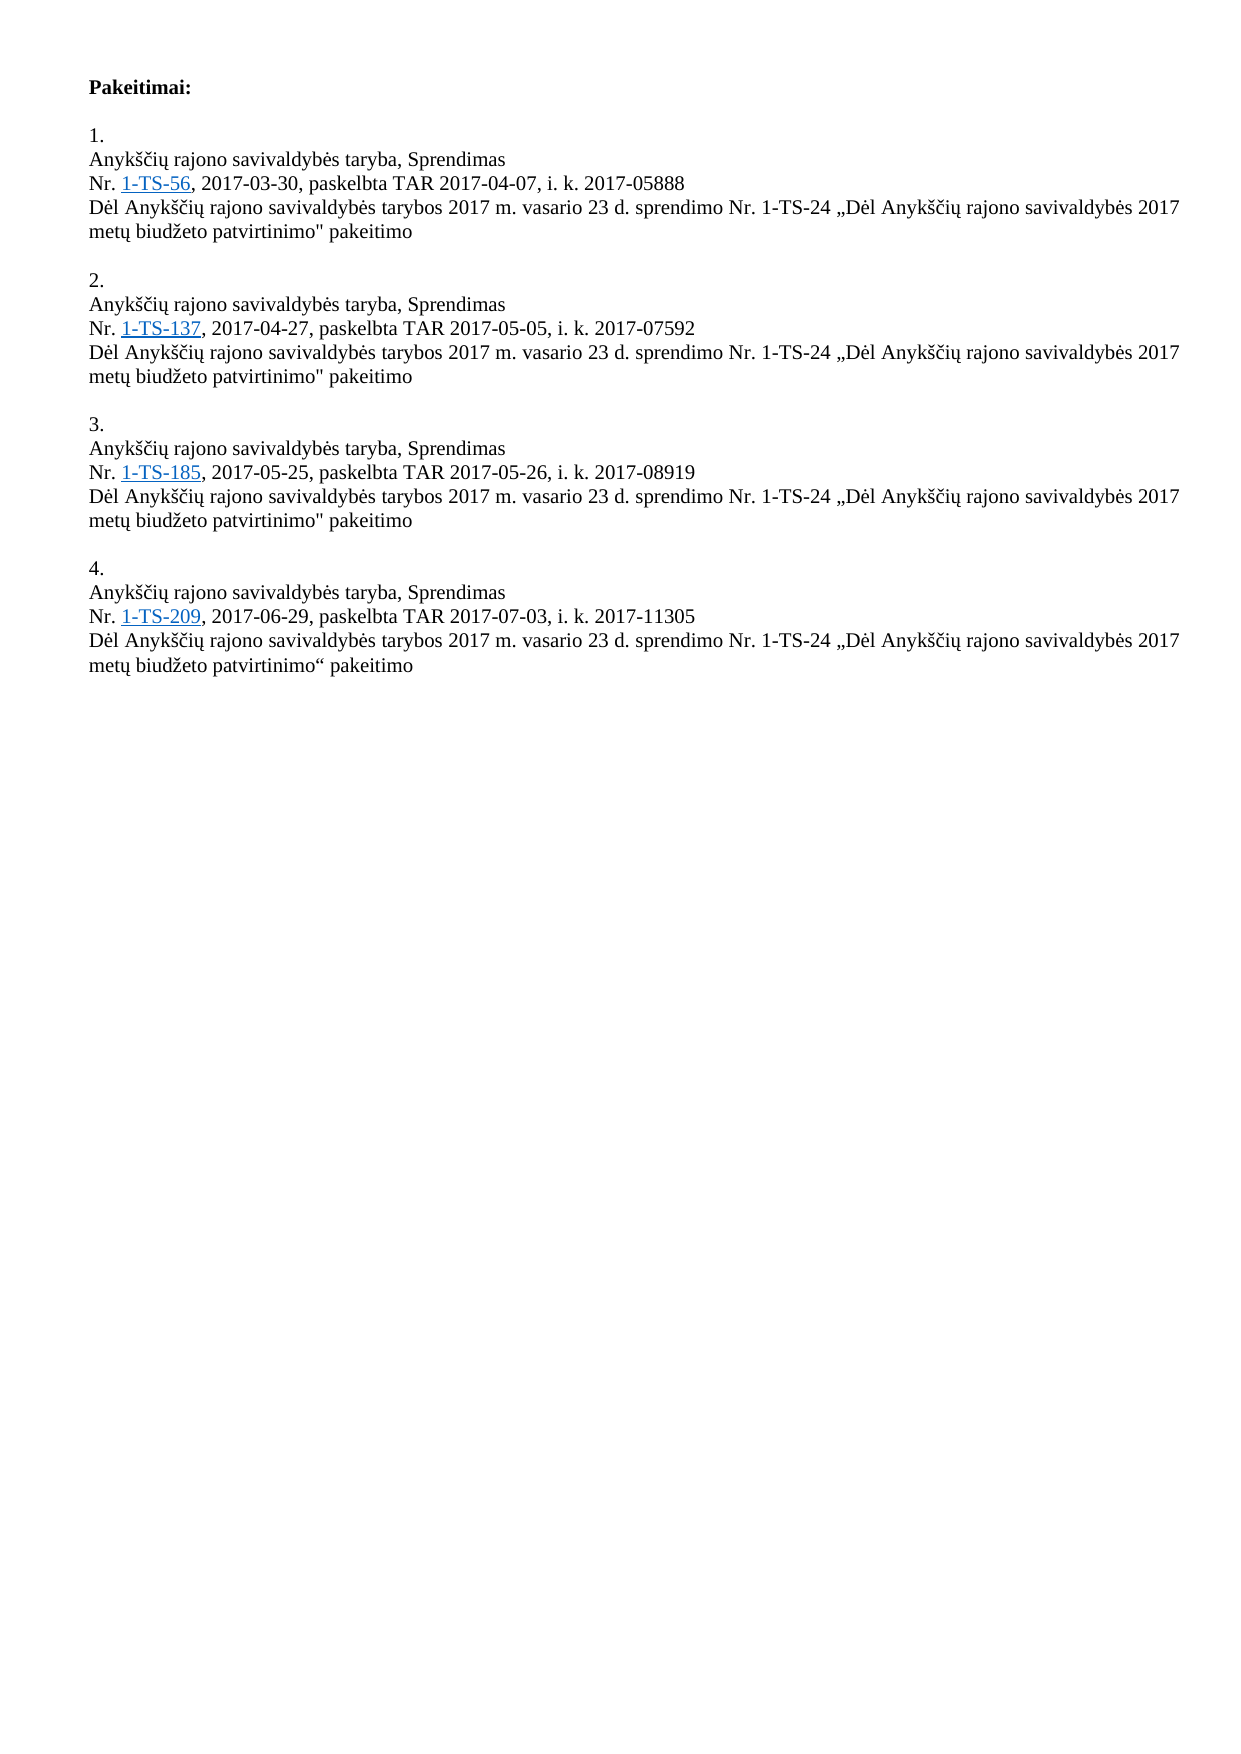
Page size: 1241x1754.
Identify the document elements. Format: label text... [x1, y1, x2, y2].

text 4. [89, 556, 1181, 580]
text Dėl Anykščių rajono savivaldybės tarybos 2017 m. vasario 23 d. sprendimo Nr. 1-TS-24 „Dėl Anykščių rajono savivaldybės 2017 metų biudžeto patvirtinimo“ pakeitimo [89, 628, 1181, 677]
text Nr. 1-TS-185, 2017-05-25, paskelbta TAR 2017-05-26, i. k. 2017-08919 [89, 460, 1181, 484]
text Nr. 1-TS-137, 2017-04-27, paskelbta TAR 2017-05-05, i. k. 2017-07592 [89, 316, 1181, 340]
text Anykščių rajono savivaldybės taryba, Sprendimas [89, 436, 1181, 460]
text Anykščių rajono savivaldybės taryba, Sprendimas [89, 580, 1181, 604]
text Nr. 1-TS-56, 2017-03-30, paskelbta TAR 2017-04-07, i. k. 2017-05888 [89, 171, 1181, 195]
text Anykščių rajono savivaldybės taryba, Sprendimas [89, 292, 1181, 316]
text 3. [89, 412, 1181, 436]
text Dėl Anykščių rajono savivaldybės tarybos 2017 m. vasario 23 d. sprendimo Nr. 1-TS-24 „Dėl Anykščių rajono savivaldybės 2017 metų biudžeto patvirtinimo" pakeitimo [89, 195, 1181, 243]
text 1. [89, 123, 1181, 147]
text Anykščių rajono savivaldybės taryba, Sprendimas [89, 147, 1181, 171]
text Dėl Anykščių rajono savivaldybės tarybos 2017 m. vasario 23 d. sprendimo Nr. 1-TS-24 „Dėl Anykščių rajono savivaldybės 2017 metų biudžeto patvirtinimo" pakeitimo [89, 340, 1181, 388]
text Nr. 1-TS-209, 2017-06-29, paskelbta TAR 2017-07-03, i. k. 2017-11305 [89, 604, 1181, 628]
text 2. [89, 267, 1181, 292]
text Dėl Anykščių rajono savivaldybės tarybos 2017 m. vasario 23 d. sprendimo Nr. 1-TS-24 „Dėl Anykščių rajono savivaldybės 2017 metų biudžeto patvirtinimo" pakeitimo [89, 484, 1181, 532]
text Pakeitimai: [89, 75, 1181, 99]
